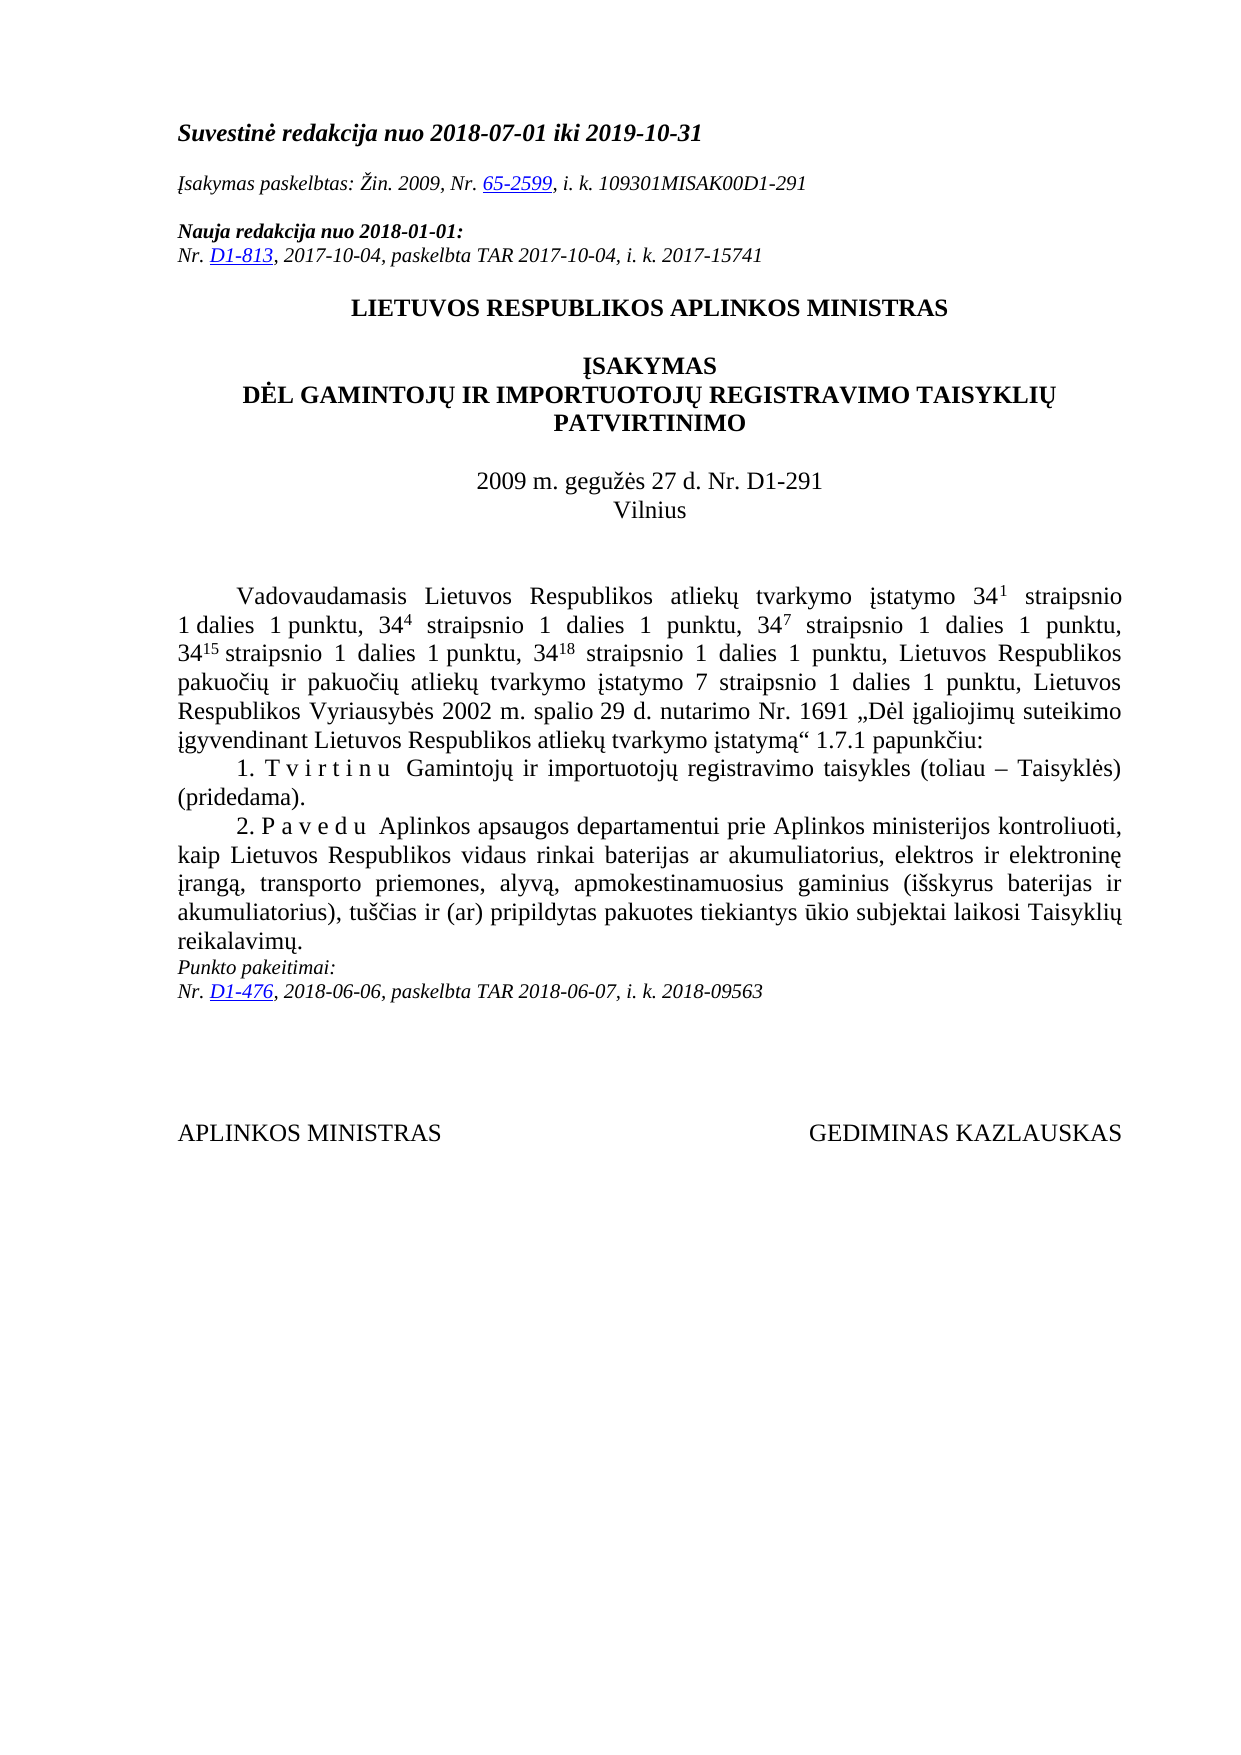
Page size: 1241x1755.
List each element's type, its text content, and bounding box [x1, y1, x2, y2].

text Suvestinė redakcija nuo 2018-07-01 iki 2019-10-31 [177, 118, 1122, 147]
text DĖL GAMINTOJŲ IR IMPORTUOTOJŲ REGISTRAVIMO TAISYKLIŲ [177, 380, 1122, 408]
text Nauja redakcija nuo 2018-01-01: [177, 219, 1122, 243]
text Įsakymas paskelbtas: Žin. 2009, Nr. 65-2599, i. k. 109301MISAK00D1-291 [177, 171, 1122, 195]
text 1. Tvirtinu Gamintojų ir importuotojų registravimo taisykles (toliau – Taisyklės) (pridedama). [177, 753, 1122, 811]
text 2009 m. gegužės 27 d. Nr. D1-291 [177, 466, 1122, 495]
text LIETUVOS RESPUBLIKOS APLINKOS MINISTRAS [177, 293, 1122, 322]
text ĮSAKYMAS [177, 351, 1122, 380]
text Nr. D1-476, 2018-06-06, paskelbta TAR 2018-06-07, i. k. 2018-09563 [177, 979, 1122, 1003]
text Punkto pakeitimai: [177, 955, 1122, 979]
text Vadovaudamasis Lietuvos Respublikos atliekų tvarkymo įstatymo 341 straipsnio 1 dalies 1 punktu, 344 straipsnio 1 dalies 1 punktu, 347 straipsnio 1 dalies 1 punktu, 3415 straipsnio 1 dalies 1 punktu, 3418 straipsnio 1 dalies 1 punktu, Lietuvos Respublikos pakuočių ir pakuočių atliekų tvarkymo įstatymo 7 straipsnio 1 dalies 1 punktu, Lietuvos Respublikos Vyriausybės 2002 m. spalio 29 d. nutarimo Nr. 1691 „Dėl įgaliojimų suteikimo įgyvendinant Lietuvos Respublikos atliekų tvarkymo įstatymą“ 1.7.1 papunkčiu: [177, 581, 1122, 753]
text APLINKOS MINISTRAS GEDIMINAS KAZLAUSKAS [177, 1118, 1122, 1147]
text Nr. D1-813, 2017-10-04, paskelbta TAR 2017-10-04, i. k. 2017-15741 [177, 243, 1122, 267]
text PATVIRTINIMO [177, 408, 1122, 437]
text Vilnius [177, 495, 1122, 523]
text 2. Pavedu Aplinkos apsaugos departamentui prie Aplinkos ministerijos kontroliuoti, kaip Lietuvos Respublikos vidaus rinkai baterijas ar akumuliatorius, elektros ir elektroninę įrangą, transporto priemones, alyvą, apmokestinamuosius gaminius (išskyrus baterijas ir akumuliatorius), tuščias ir (ar) pripildytas pakuotes tiekiantys ūkio subjektai laikosi Taisyklių reikalavimų. [177, 811, 1122, 955]
